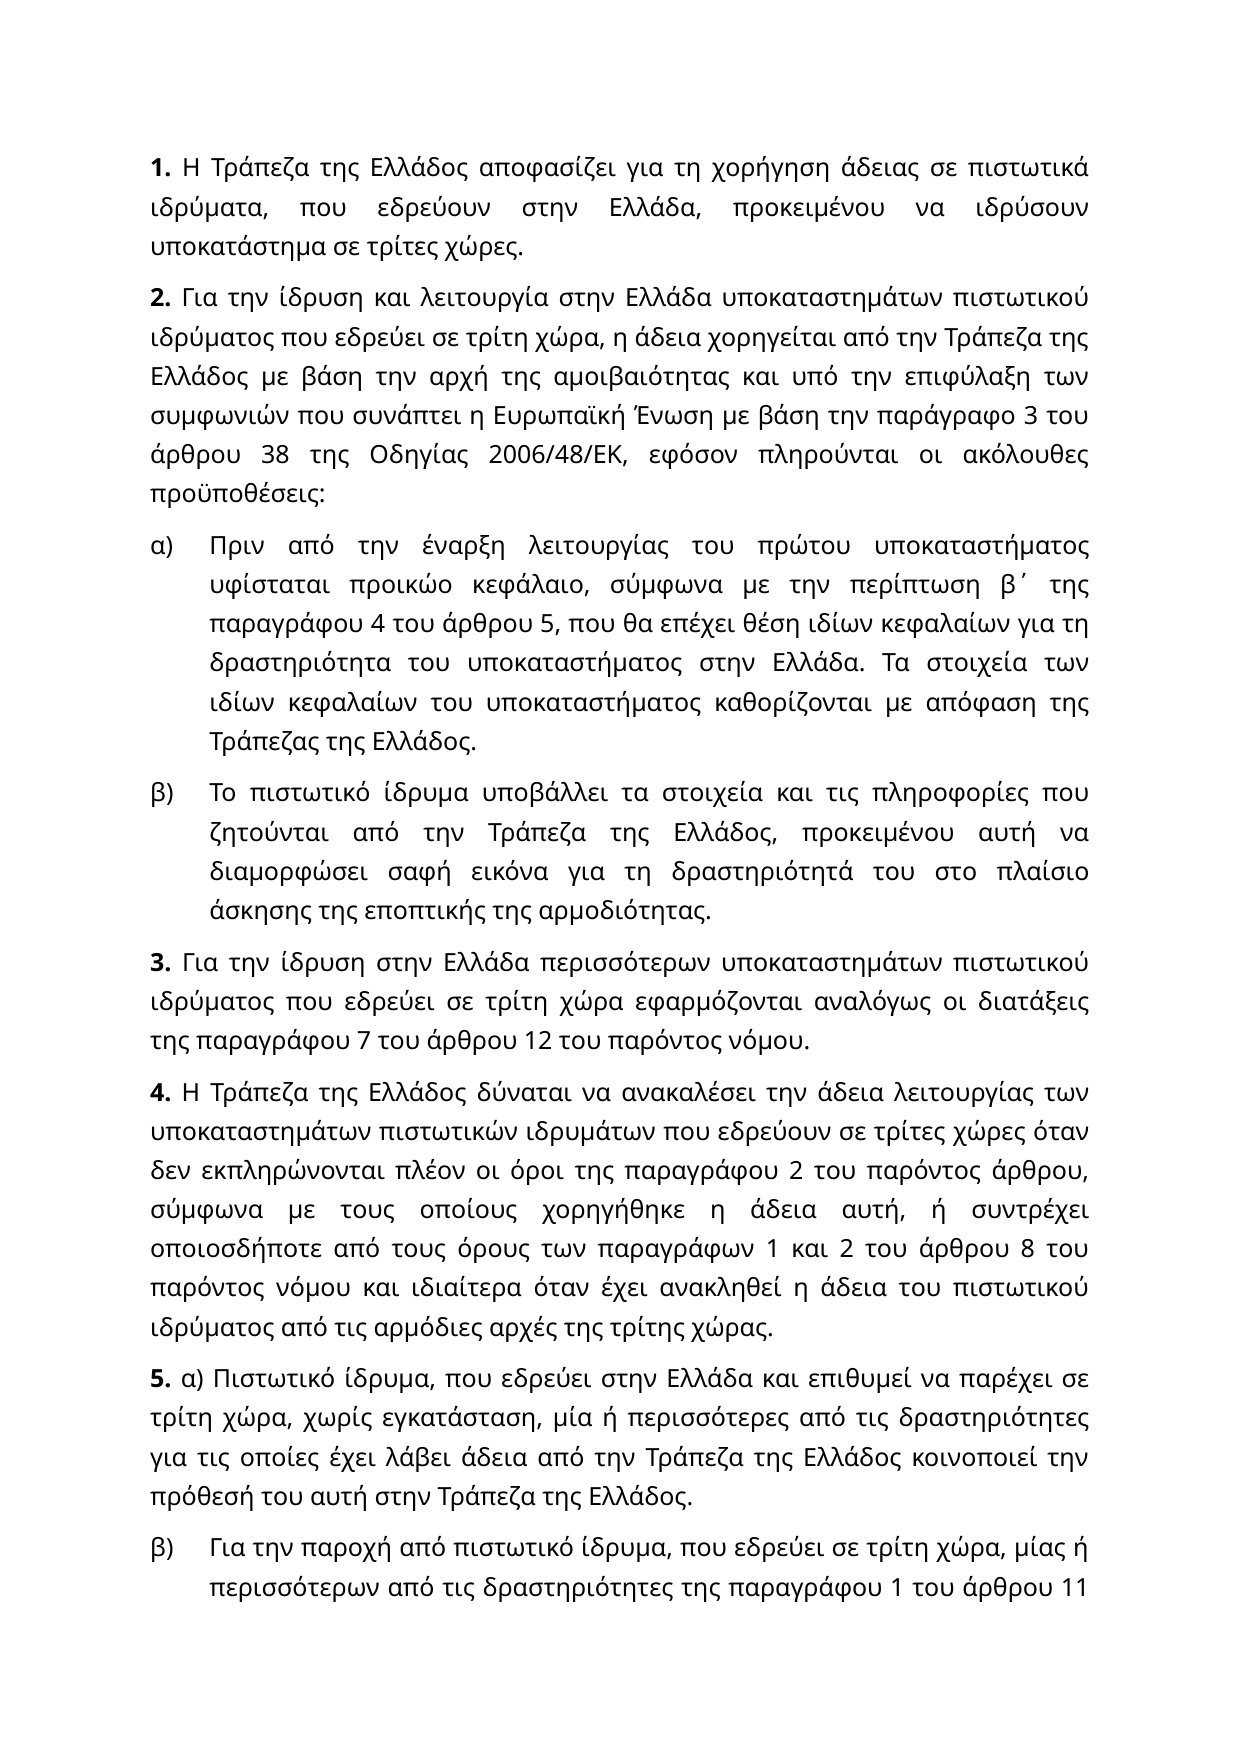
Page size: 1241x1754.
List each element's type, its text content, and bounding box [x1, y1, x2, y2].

list α) Πριν από την έναρξη λειτουργίας του πρώτου υποκαταστήματος υφίσταται προικώο κεφάλαιο, σύμφωνα με την περίπτωση β΄ της παραγράφου 4 του άρθρου 5, που θα επέχει θέση ιδίων κεφαλαίων για τη δραστηριότητα του υποκαταστήματος στην Ελλάδα. Τα στοιχεία των ιδίων κεφαλαίων του υποκαταστήματος καθορίζονται με απόφαση της Τράπεζας της Ελλάδος. [150, 527, 1090, 757]
list β) Το πιστωτικό ίδρυμα υποβάλλει τα στοιχεία και τις πληροφορίες που ζητούνται από την Τράπεζα της Ελλάδος, προκειμένου αυτή να διαμορφώσει σαφή εικόνα για τη δραστηριότητά του στο πλαίσιο άσκησης της εποπτικής της αρμοδιότητας. [150, 775, 1090, 927]
text 1. Η Τράπεζα της Ελλάδος αποφασίζει για τη χορήγηση άδειας σε πιστωτικά ιδρύματα, που εδρεύουν στην Ελλάδα, προκειμένου να ιδρύσουν υποκατάστημα σε τρίτες χώρες. [150, 150, 1090, 262]
text 4. Η Τράπεζα της Ελλάδος δύναται να ανακαλέσει την άδεια λειτουργίας των υποκαταστημάτων πιστωτικών ιδρυμάτων που εδρεύουν σε τρίτες χώρες όταν δεν εκπληρώνονται πλέον οι όροι της παραγράφου 2 του παρόντος άρθρου, σύμφωνα με τους οποίους χορηγήθηκε η άδεια αυτή, ή συντρέχει οποιοσδήποτε από τους όρους των παραγράφων 1 και 2 του άρθρου 8 του παρόντος νόμου και ιδιαίτερα όταν έχει ανακληθεί η άδεια του πιστωτικού ιδρύματος από τις αρμόδιες αρχές της τρίτης χώρας. [150, 1074, 1090, 1343]
text 5. α) Πιστωτικό ίδρυμα, που εδρεύει στην Ελλάδα και επιθυμεί να παρέχει σε τρίτη χώρα, χωρίς εγκατάσταση, μία ή περισσότερες από τις δραστηριότητες για τις οποίες έχει λάβει άδεια από την Τράπεζα της Ελλάδος κοινοποιεί την πρόθεσή του αυτή στην Τράπεζα της Ελλάδος. [150, 1361, 1090, 1512]
text 3. Για την ίδρυση στην Ελλάδα περισσότερων υποκαταστημάτων πιστωτικού ιδρύματος που εδρεύει σε τρίτη χώρα εφαρμόζονται αναλόγως οι διατάξεις της παραγράφου 7 του άρθρου 12 του παρόντος νόμου. [150, 944, 1090, 1057]
list β) Για την παροχή από πιστωτικό ίδρυμα, που εδρεύει σε τρίτη χώρα, μίας ή περισσότερων από τις δραστηριότητες της παραγράφου 1 του άρθρου 11 [150, 1530, 1090, 1603]
text 2. Για την ίδρυση και λειτουργία στην Ελλάδα υποκαταστημάτων πιστωτικού ιδρύματος που εδρεύει σε τρίτη χώρα, η άδεια χορηγείται από την Τράπεζα της Ελλάδος με βάση την αρχή της αμοιβαιότητας και υπό την επιφύλαξη των συμφωνιών που συνάπτει η Ευρωπαϊκή Ένωση με βάση την παράγραφο 3 του άρθρου 38 της Οδηγίας 2006/48/ΕΚ, εφόσον πληρούνται οι ακόλουθες προϋποθέσεις: [150, 280, 1090, 510]
